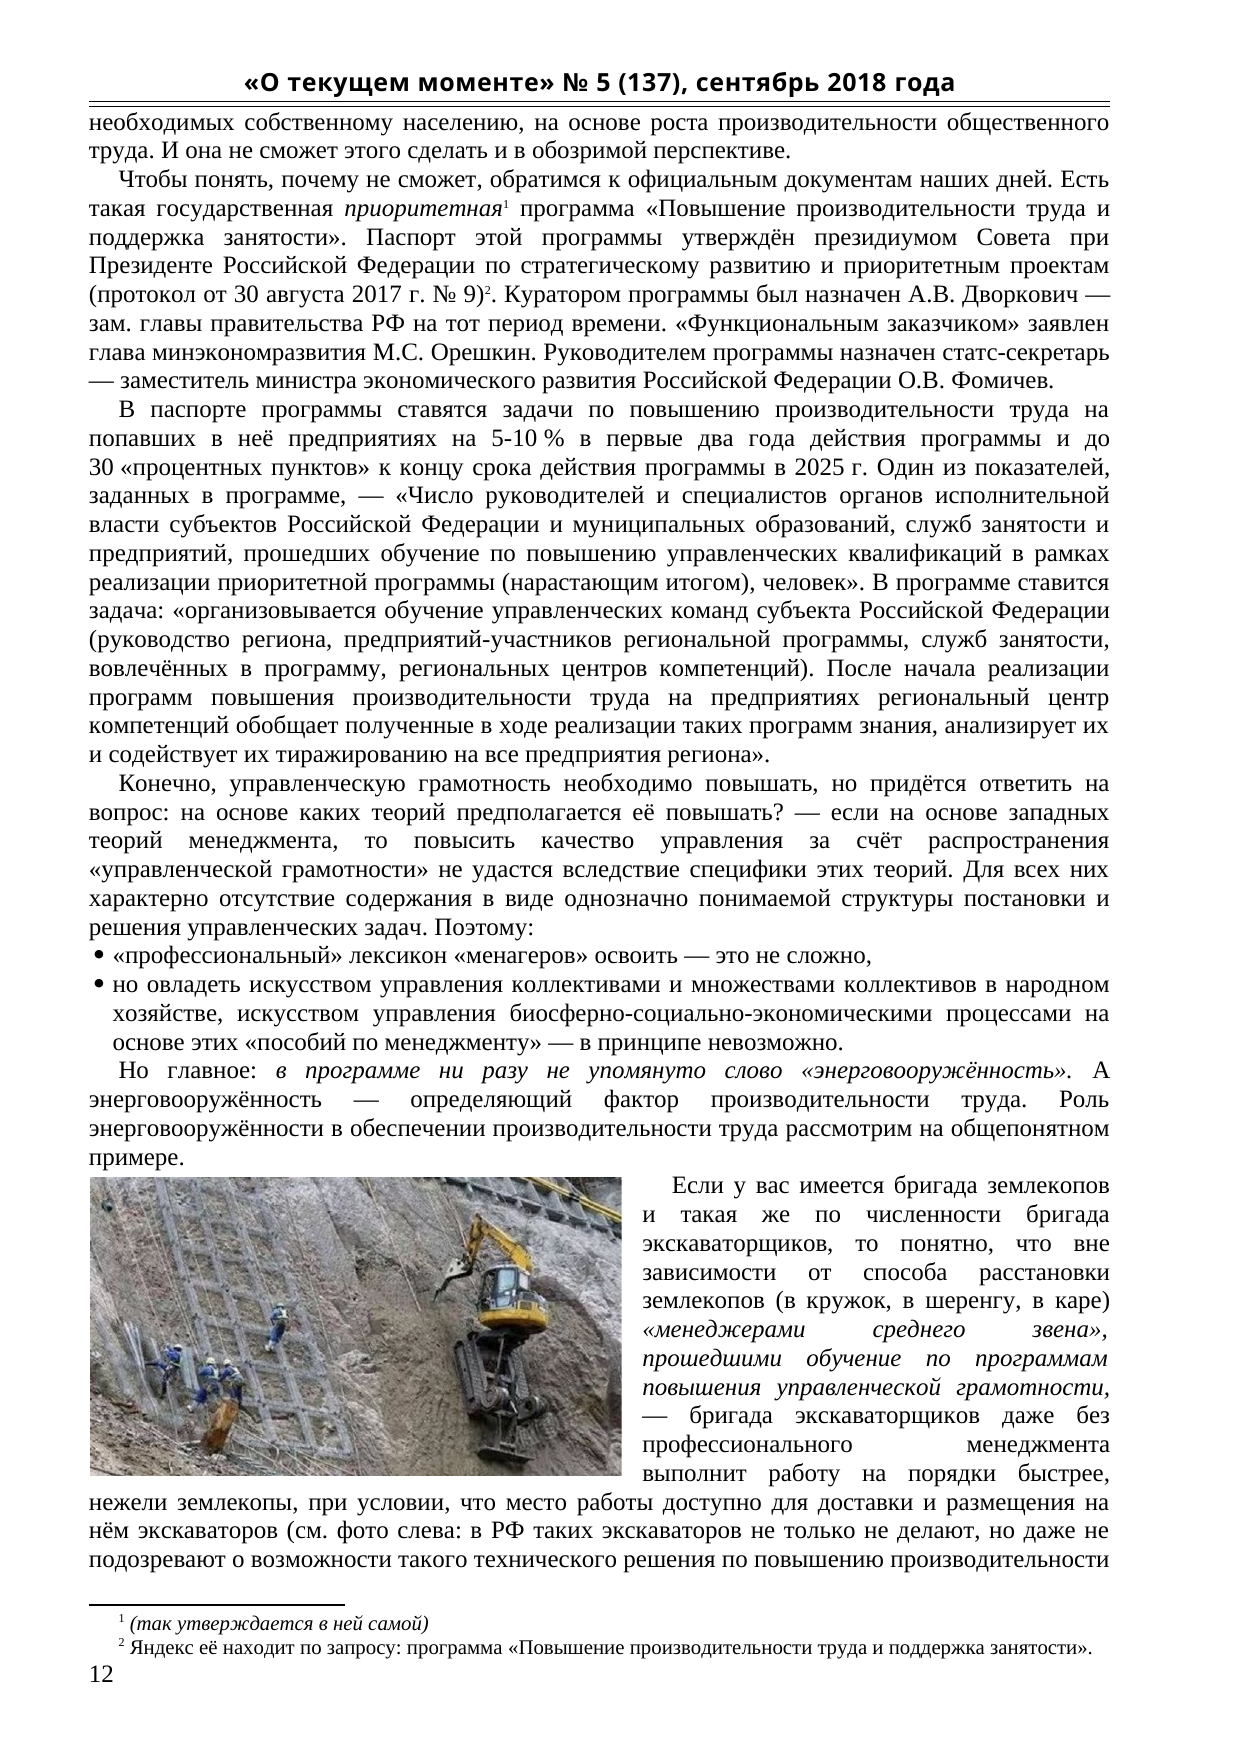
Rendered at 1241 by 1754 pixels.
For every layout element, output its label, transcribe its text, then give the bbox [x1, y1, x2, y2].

text Чтобы понять, почему не сможет, обратимся к официальным документам наших дней. Есть такая государственная приоритетная программа «Повышение производительности труда и поддержка занятости». Паспорт этой программы утверждён президиумом Совета при Президенте Российской Федерации по стратегическому развитию и приоритетным проектам (протокол от 30 августа 2017 г. № 9). Куратором программы был назначен А.В. Дворкович — зам. главы правительства РФ на тот период времени. «Функциональным заказчиком» заявлен глава минэкономразвития М.С. Орешкин. Руководителем программы назначен статс-секретарь — заместитель министра экономического развития Российской Федерации О.В. Фомичев. [89, 164, 1110, 394]
list «профессиональный» лексикон «менагеров» освоить — это не сложно, [94, 940, 1110, 969]
text Но главное: в программе ни разу не упомянуто слово «энерговооружённость». А энерговооружённость — определяющий фактор производительности труда. Роль энерговооружённости в обеспечении производительности труда рассмотрим на общепонятном примере. [89, 1055, 1110, 1170]
text необходимых собственному населению, на основе роста производительности общественного труда. И она не сможет этого сделать и в обозримой перспективе. [89, 107, 1110, 164]
text Если у вас имеется бригада землекопов и такая же по численности бригада экскаваторщиков, то понятно, что вне зависимости от способа расстановки землекопов (в кружок, в шеренгу, в каре) «менеджерами среднего звена», прошедшими обучение по программам повышения управленческой грамотности, — бригада экскаваторщиков даже без профессионального менеджмента выполнит работу на порядки быстрее, нежели землекопы, при условии, что место работы доступно для доставки и размещения на нём экскаваторов (см. фото слева: в РФ таких экскаваторов не только не делают, но даже не подозревают о возможности такого технического решения по повышению производительности [89, 1170, 1110, 1573]
list но овладеть искусством управления коллективами и множествами коллективов в народном хозяйстве, искусством управления биосферно-социально-экономическими процессами на основе этих «пособий по менеджменту» — в принципе невозможно. [94, 969, 1110, 1055]
text В паспорте программы ставятся задачи по повышению производительности труда на попавших в неё предприятиях на 5-10 % в первые два года действия программы и до 30 «процентных пунктов» к концу срока действия программы в 2025 г. Один из показателей, заданных в программе, — «Число руководителей и специалистов органов исполнительной власти субъектов Российской Федерации и муниципальных образований, служб занятости и предприятий, прошедших обучение по повышению управленческих квалификаций в рамках реализации приоритетной программы (нарастающим итогом), человек». В программе ставится задача: «организовывается обучение управленческих команд субъекта Российской Федерации (руководство региона, предприятий-участников региональной программы, служб занятости, вовлечённых в программу, региональных центров компетенций). После начала реализации программ повышения производительности труда на предприятиях региональный центр компетенций обобщает полученные в ходе реализации таких программ знания, анализирует их и содействует их тиражированию на все предприятия региона». [89, 394, 1110, 768]
picture [90, 1177, 622, 1476]
text Яндекс её находит по запросу: программа «Повышение производительности труда и поддержка занятости». [89, 1635, 1110, 1659]
text (так утверждается в ней самой) [89, 1611, 1110, 1635]
text Конечно, управленческую грамотность необходимо повышать, но придётся ответить на вопрос: на основе каких теорий предполагается её повышать? — если на основе западных теорий менеджмента, то повысить качество управления за счёт распространения «управленческой грамотности» не удастся вследствие специфики этих теорий. Для всех них характерно отсутствие содержания в виде однозначно понимаемой структуры постановки и решения управленческих задач. Поэтому: [89, 768, 1110, 940]
